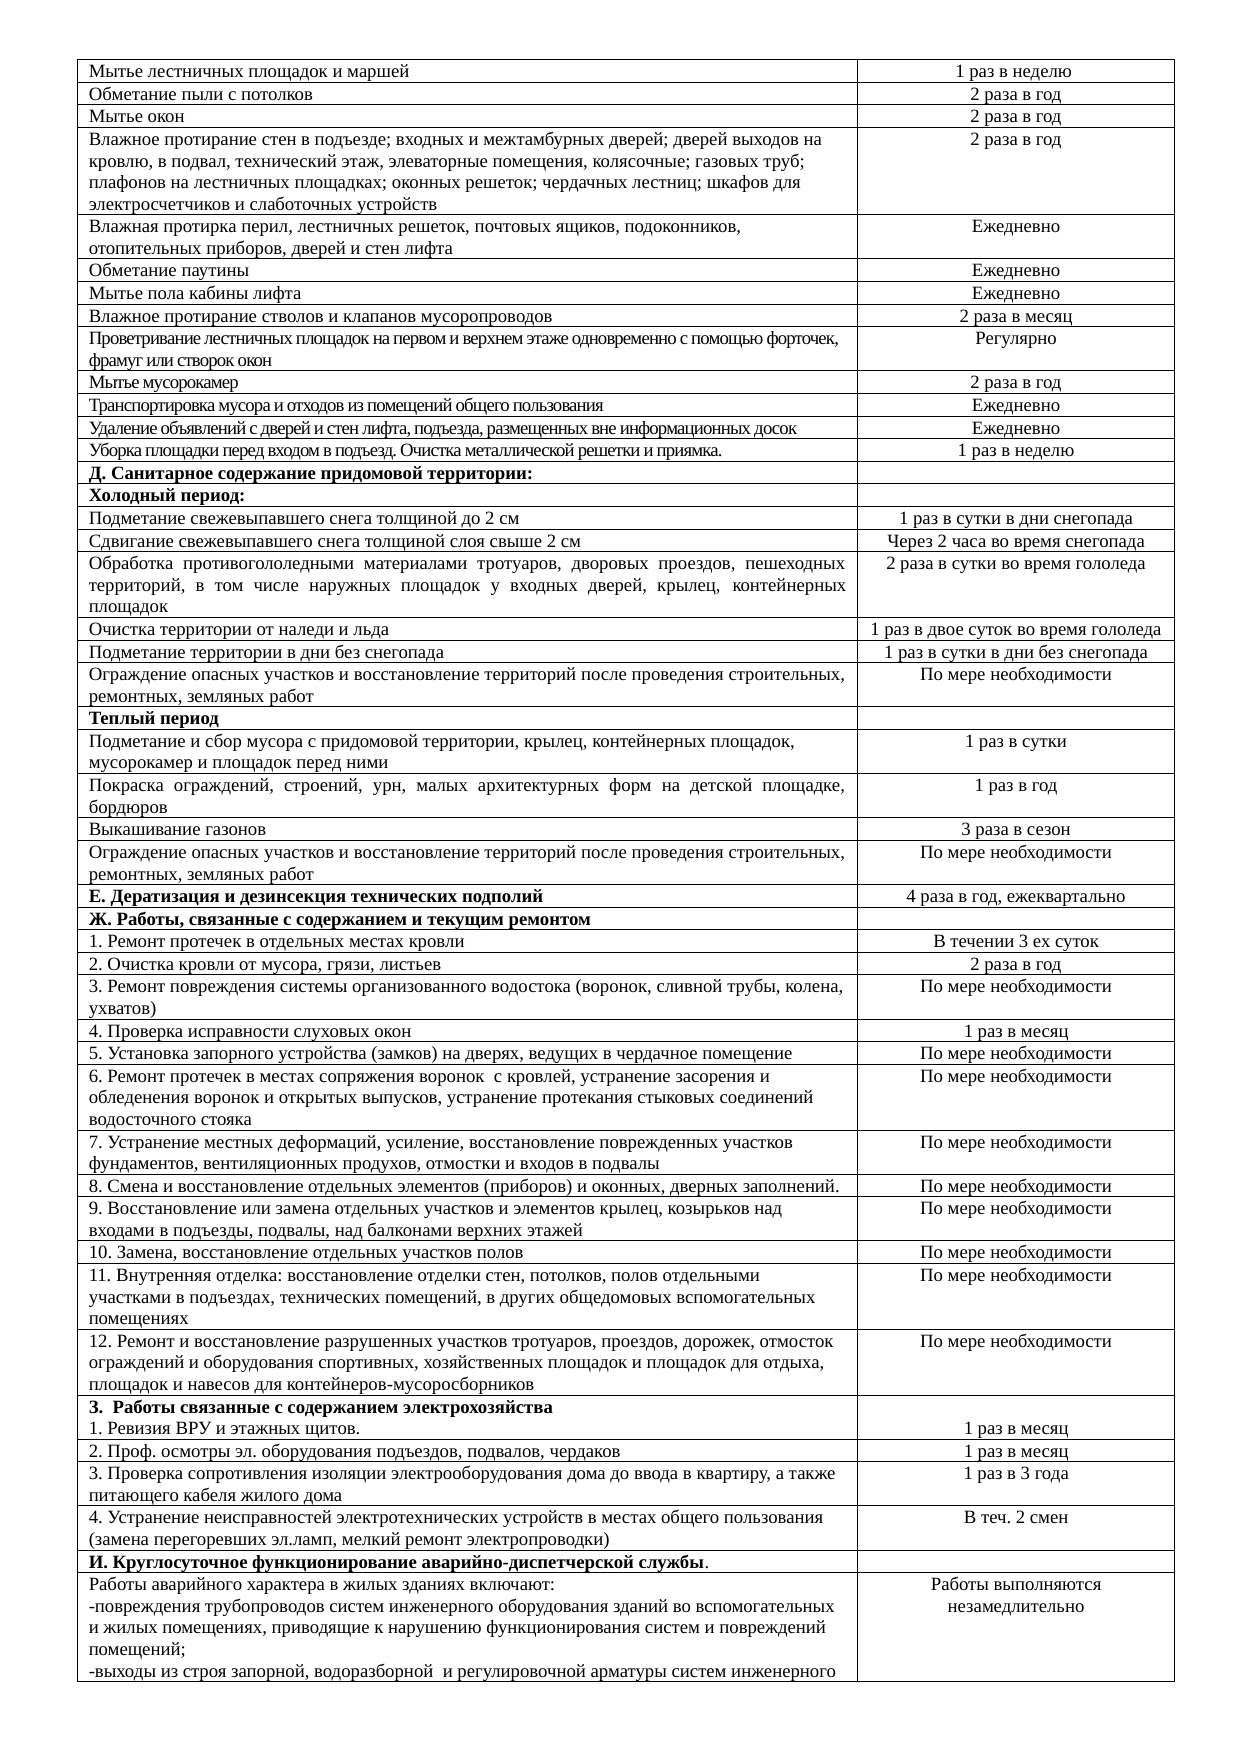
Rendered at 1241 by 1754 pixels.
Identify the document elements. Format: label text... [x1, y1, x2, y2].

table_cell Ежедневно [858, 282, 1174, 303]
table_cell 4 раза в год, ежеквартально [858, 885, 1174, 907]
table_cell Регулярно [858, 327, 1174, 370]
table_cell 4. Устранение неисправностей электротехнических устройств в местах общего пользования (замена перегоревших эл.ламп, мелкий ремонт электропроводки) [78, 1506, 857, 1549]
table_cell Сдвигание свежевыпавшего снега толщиной слоя свыше 2 см [78, 530, 857, 551]
table_cell В течении 3 ех суток [858, 930, 1174, 952]
table_cell Теплый период [78, 707, 857, 729]
table_cell 11. Внутренняя отделка: восстановление отделки стен, потолков, полов отдельными участками в подъездах, технических помещений, в других общедомовых вспомогательных помещениях [78, 1264, 857, 1329]
table_cell По мере необходимости [858, 1175, 1174, 1196]
table_cell Мытье окон [78, 105, 857, 127]
table_cell По мере необходимости [858, 1131, 1174, 1174]
table_cell 1 раз в 3 года [858, 1462, 1174, 1505]
table_cell Ж. Работы, связанные с содержанием и текущим ремонтом [78, 908, 857, 929]
table_cell [858, 908, 1174, 929]
table_cell По мере необходимости [858, 1241, 1174, 1263]
table_cell Мытье лестничных площадок и маршей [78, 60, 857, 82]
table_cell И. Круглосуточное функционирование аварийно-диспетчерской службы. [78, 1551, 857, 1572]
table_cell Транспортировка мусора и отходов из помещений общего пользования [78, 394, 857, 416]
table_cell 5. Установка запорного устройства (замков) на дверях, ведущих в чердачное помещение [78, 1042, 857, 1064]
table_cell Влажное протирание стволов и клапанов мусоропроводов [78, 305, 857, 326]
table_cell Мытье пола кабины лифта [78, 282, 857, 303]
table_cell З. Работы связанные с содержанием электрохозяйства 1. Ревизия ВРУ и этажных щитов. [78, 1396, 857, 1439]
table_cell По мере необходимости [858, 1197, 1174, 1240]
table_cell Влажное протирание стен в подъезде; входных и межтамбурных дверей; дверей выходов на кровлю, в подвал, технический этаж, элеваторные помещения, колясочные; газовых труб; плафонов на лестничных площадках; оконных решеток; чердачных лестниц; шкафов для электросчетчиков и слаботочных устройств [78, 128, 857, 214]
table_cell 7. Устранение местных деформаций, усиление, восстановление поврежденных участков фундаментов, вентиляционных продухов, отмостки и входов в подвалы [78, 1131, 857, 1174]
table_cell Д. Санитарное содержание придомовой территории: [78, 462, 857, 483]
table_cell Работы аварийного характера в жилых зданиях включают: -повреждения трубопроводов систем инженерного оборудования зданий во вспомогательных и жилых помещениях, приводящие к нарушению функционирования систем и повреждений помещений; -выходы из строя запорной, водоразборной и регулировочной арматуры систем инженерного [78, 1573, 857, 1681]
table_cell Очистка территории от наледи и льда [78, 618, 857, 639]
table_cell 10. Замена, восстановление отдельных участков полов [78, 1241, 857, 1263]
table_cell 1 раз в год [858, 774, 1174, 817]
table_cell 1 раз в сутки в дни без снегопада [858, 641, 1174, 662]
table_cell 1 раз в месяц [858, 1396, 1174, 1439]
table_cell Холодный период: [78, 484, 857, 506]
table_cell 1 раз в месяц [858, 1020, 1174, 1041]
table_cell Обметание пыли с потолков [78, 83, 857, 104]
table_cell Ежедневно [858, 215, 1174, 258]
table_cell 1 раз в неделю [858, 60, 1174, 82]
table_cell 1 раз в двое суток во время гололеда [858, 618, 1174, 639]
table_cell Подметание территории в дни без снегопада [78, 641, 857, 662]
table_cell Ежедневно [858, 417, 1174, 438]
table_cell Е. Дератизация и дезинсекция технических подполий [78, 885, 857, 907]
table_cell 1 раз в месяц [858, 1440, 1174, 1461]
table_cell 2 раза в год [858, 953, 1174, 974]
table_cell По мере необходимости [858, 1065, 1174, 1129]
table_cell 9. Восстановление или замена отдельных участков и элементов крылец, козырьков над входами в подъезды, подвалы, над балконами верхних этажей [78, 1197, 857, 1240]
table_cell 1 раз в неделю [858, 439, 1174, 461]
table_cell По мере необходимости [858, 1264, 1174, 1329]
table_cell По мере необходимости [858, 975, 1174, 1018]
table_cell 2 раза в год [858, 83, 1174, 104]
table_cell Удаление объявлений с дверей и стен лифта, подъезда, размещенных вне информационных досок [78, 417, 857, 438]
table_cell 2 раза в год [858, 128, 1174, 214]
table_cell Через 2 часа во время снегопада [858, 530, 1174, 551]
table_cell Работы выполняются незамедлительно [858, 1573, 1174, 1681]
table_cell Влажная протирка перил, лестничных решеток, почтовых ящиков, подоконников, отопительных приборов, дверей и стен лифта [78, 215, 857, 258]
table_cell [858, 462, 1174, 483]
table_cell Подметание свежевыпавшего снега толщиной до 2 см [78, 507, 857, 528]
table_cell 2. Очистка кровли от мусора, грязи, листьев [78, 953, 857, 974]
table_cell 3 раза в сезон [858, 818, 1174, 840]
table_cell В теч. 2 смен [858, 1506, 1174, 1549]
table_cell [858, 484, 1174, 506]
table_cell 2 раза в год [858, 105, 1174, 127]
table_cell Ежедневно [858, 259, 1174, 281]
table_cell 2 раза в сутки во время гололеда [858, 552, 1174, 617]
table_cell По мере необходимости [858, 1330, 1174, 1394]
table_cell Подметание и сбор мусора с придомовой территории, крылец, контейнерных площадок, мусорокамер и площадок перед ними [78, 730, 857, 773]
table_cell [858, 1551, 1174, 1572]
table_cell 1. Ремонт протечек в отдельных местах кровли [78, 930, 857, 952]
table_cell [858, 707, 1174, 729]
table_cell По мере необходимости [858, 1042, 1174, 1064]
table_cell 3. Проверка сопротивления изоляции электрооборудования дома до ввода в квартиру, а также питающего кабеля жилого дома [78, 1462, 857, 1505]
table_cell 6. Ремонт протечек в местах сопряжения воронок с кровлей, устранение засорения и обледенения воронок и открытых выпусков, устранение протекания стыковых соединений водосточного стояка [78, 1065, 857, 1129]
table_cell 3. Ремонт повреждения системы организованного водостока (воронок, сливной трубы, колена, ухватов) [78, 975, 857, 1018]
table_cell 2. Проф. осмотры эл. оборудования подъездов, подвалов, чердаков [78, 1440, 857, 1461]
table_cell По мере необходимости [858, 663, 1174, 706]
table_cell По мере необходимости [858, 841, 1174, 884]
table_cell 4. Проверка исправности слуховых окон [78, 1020, 857, 1041]
table_cell Выкашивание газонов [78, 818, 857, 840]
table_cell 8. Смена и восстановление отдельных элементов (приборов) и оконных, дверных заполнений. [78, 1175, 857, 1196]
table_cell 12. Ремонт и восстановление разрушенных участков тротуаров, проездов, дорожек, отмосток ограждений и оборудования спортивных, хозяйственных площадок и площадок для отдыха, площадок и навесов для контейнеров-мусоросборников [78, 1330, 857, 1394]
table_cell Проветривание лестничных площадок на первом и верхнем этаже одновременно с помощью форточек, фрамуг или створок окон [78, 327, 857, 370]
table_cell 1 раз в сутки в дни снегопада [858, 507, 1174, 528]
table_cell Мытье мусорокамер [78, 371, 857, 393]
table_cell 2 раза в год [858, 371, 1174, 393]
table_cell 2 раза в месяц [858, 305, 1174, 326]
table_cell Уборка площадки перед входом в подъезд. Очистка металлической решетки и приямка. [78, 439, 857, 461]
table_cell 1 раз в сутки [858, 730, 1174, 773]
table_cell Обметание паутины [78, 259, 857, 281]
table_cell Ежедневно [858, 394, 1174, 416]
